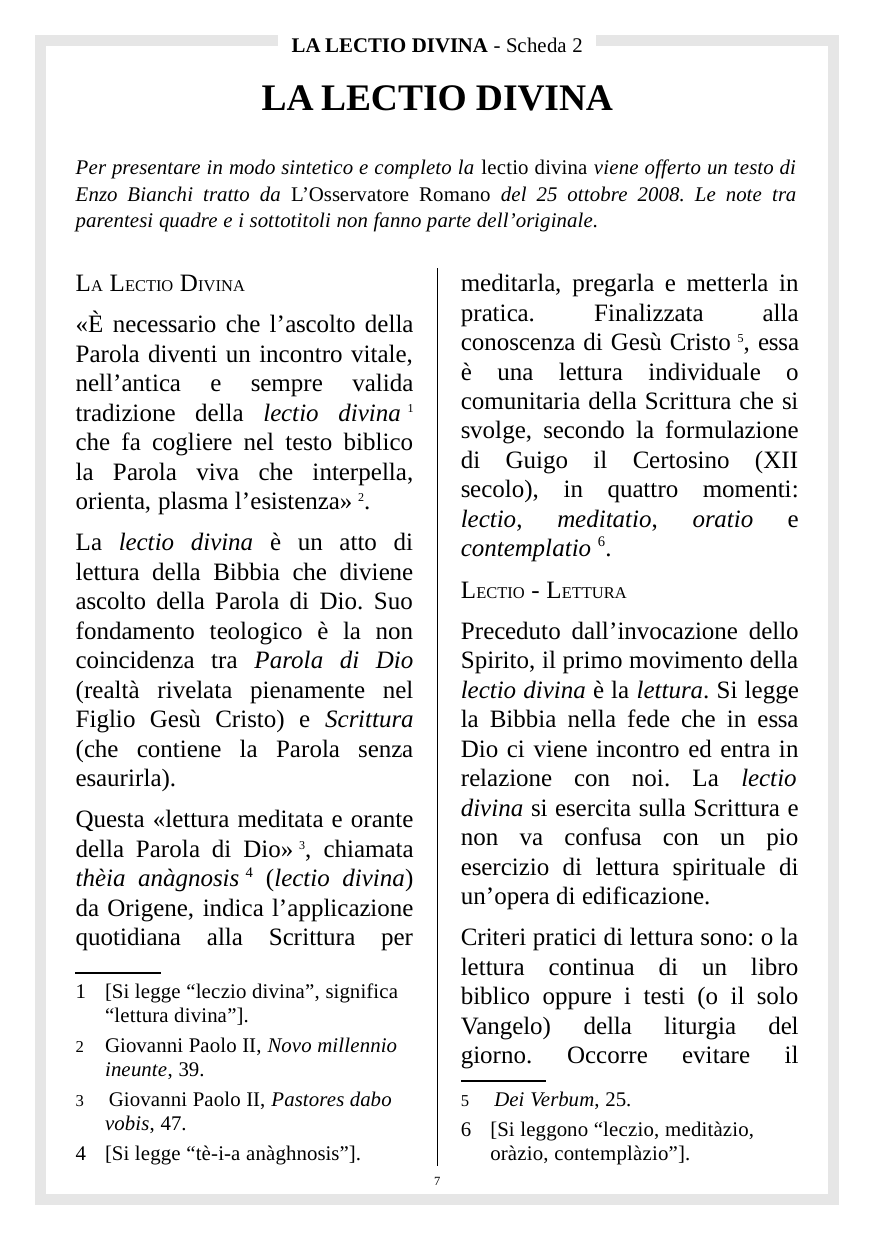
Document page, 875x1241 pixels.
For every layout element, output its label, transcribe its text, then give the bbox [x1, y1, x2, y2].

text «È necessario che l’ascolto della Parola diventi un incontro vitale, nell’antica e sempre valida tradizione della lectio divina che fa cogliere nel testo biblico la Parola viva che interpella, orienta, plasma l’esistenza» . [75, 309, 413, 516]
text Dei Verbum, 25. [461, 1087, 799, 1111]
text LA LECTIO DIVINA [75, 75, 799, 118]
text Lectio - Lettura [461, 574, 799, 604]
text Giovanni Paolo II, Novo millennio ineunte, 39. [75, 1033, 413, 1081]
text Giovanni Paolo II, Pastores dabo vobis, 47. [75, 1087, 413, 1135]
text [Si legge “leczio divina”, significa “lettura divina”]. [75, 979, 413, 1027]
text meditarla, pregarla e metterla in pratica. Finalizzata alla conoscenza di Gesù Cristo , essa è una lettura individuale o comunitaria della Scrittura che si svolge, secondo la formulazione di Guigo il Certosino (XII secolo), in quattro momenti: lectio, meditatio, oratio e contemplatio . [461, 268, 799, 563]
text Questa «lettura meditata e orante della Parola di Dio» , chiamata thèia anàgnosis (lectio divina) da Origene, indica l’applicazione quotidiana alla Scrittura per [75, 804, 413, 952]
text Criteri pratici di lettura sono: o la lettura continua di un libro biblico oppure i testi (o il solo Vangelo) della liturgia del giorno. Occorre evitare il [461, 922, 799, 1070]
text LA LECTIO DIVINA - Scheda 2 [291, 32, 583, 56]
text [Si leggono “leczio, meditàzio, oràzio, contemplàzio”]. [461, 1117, 799, 1165]
text [Si legge “tè-i-a anàghnosis”]. [75, 1141, 413, 1165]
text La lectio divina è un atto di lettura della Bibbia che diviene ascolto della Parola di Dio. Suo fondamento teologico è la non coincidenza tra Parola di Dio (realtà rivelata pienamente nel Figlio Gesù Cristo) e Scrittura (che contiene la Parola senza esaurirla). [75, 527, 413, 793]
text Per presentare in modo sintetico e completo la lectio divina viene offerto un testo di Enzo Bianchi tratto da L’Osservatore Romano del 25 ottobre 2008. Le note tra parentesi quadre e i sottotitoli non fanno parte dell’originale. [75, 153, 799, 233]
text La Lectio Divina [75, 268, 413, 297]
text Preceduto dall’invocazione dello Spirito, il primo movimento della lectio divina è la lettura. Si legge la Bibbia nella fede che in essa Dio ci viene incontro ed entra in relazione con noi. La lectio divina si esercita sulla Scrittura e non va confusa con un pio esercizio di lettura spirituale di un’opera di edificazione. [461, 616, 799, 911]
